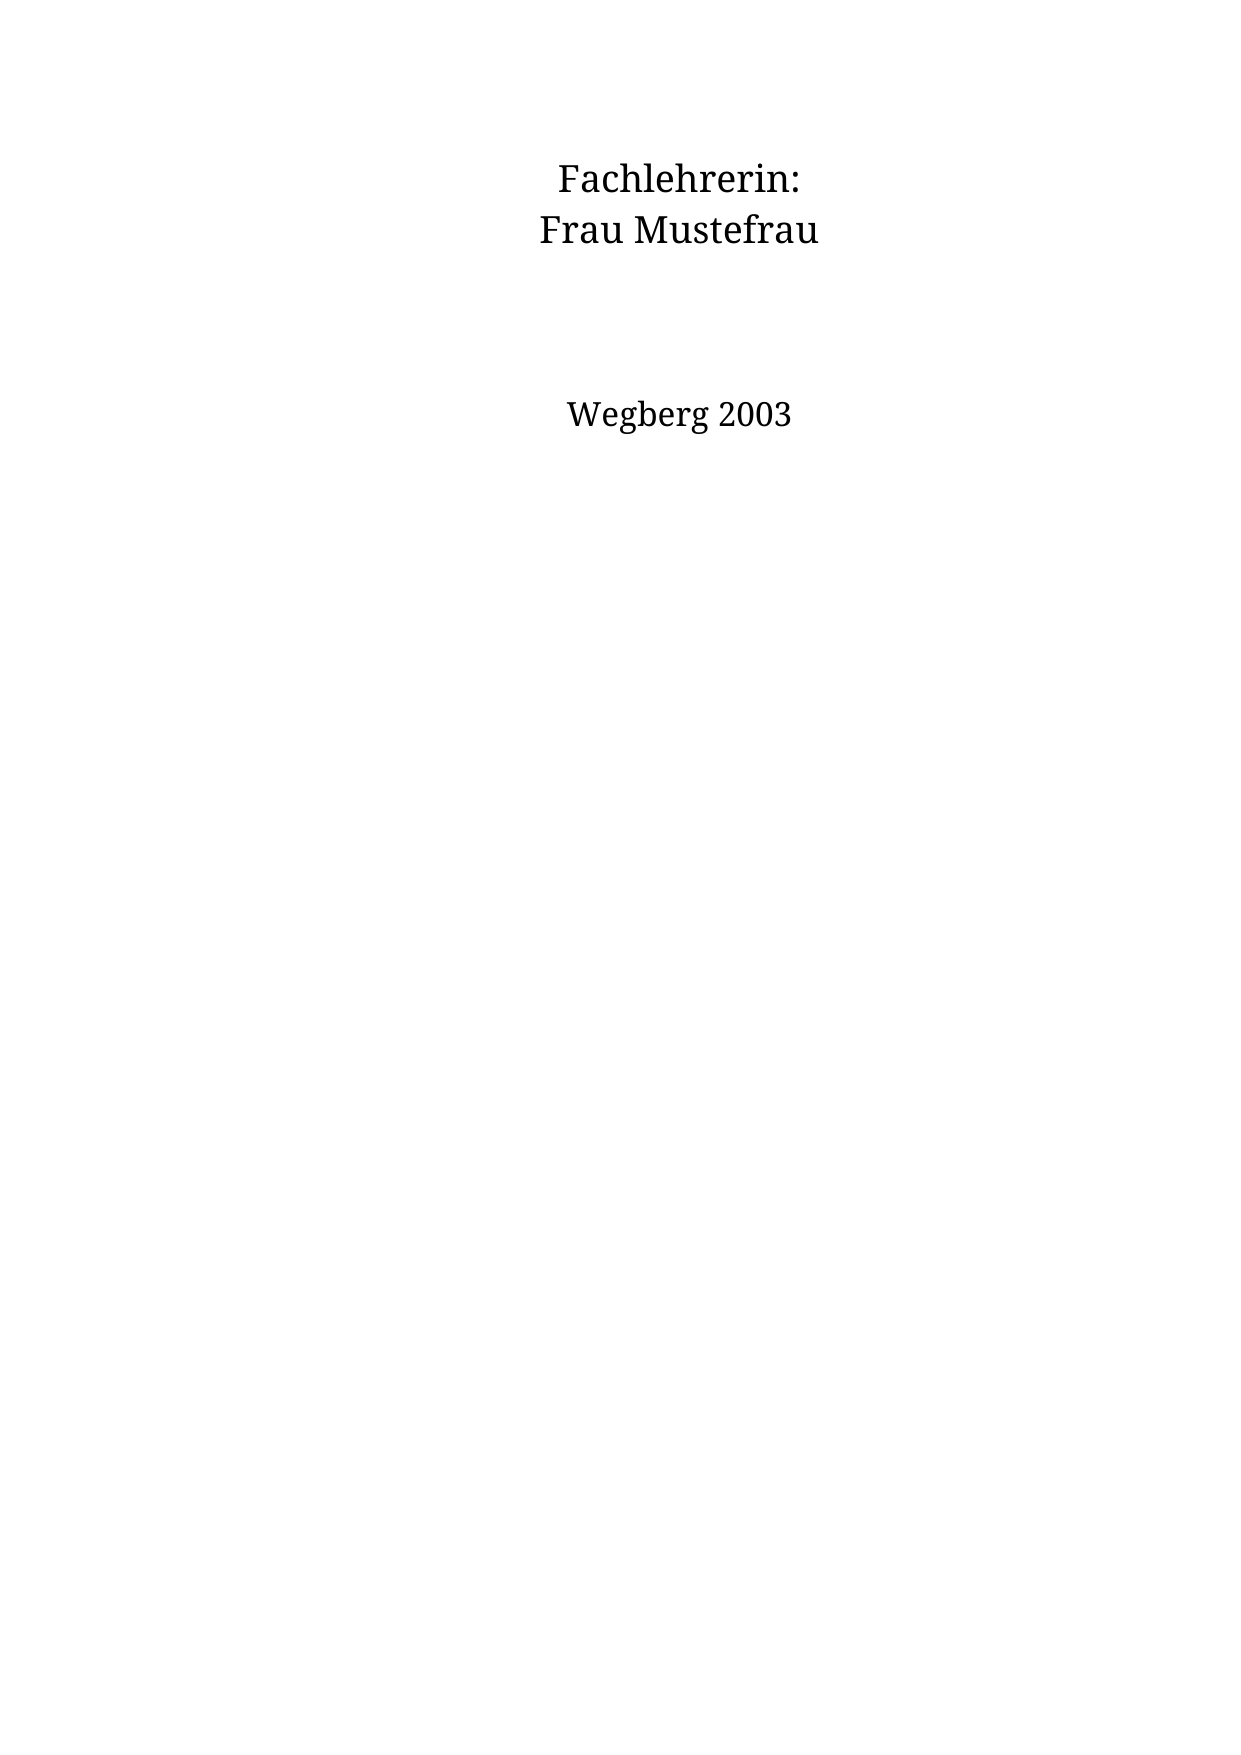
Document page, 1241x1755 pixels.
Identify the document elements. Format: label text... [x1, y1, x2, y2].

text Fachlehrerin: [236, 152, 1122, 203]
text Frau Mustefrau [236, 203, 1122, 254]
subtitle Wegberg 2003 [236, 391, 1122, 436]
